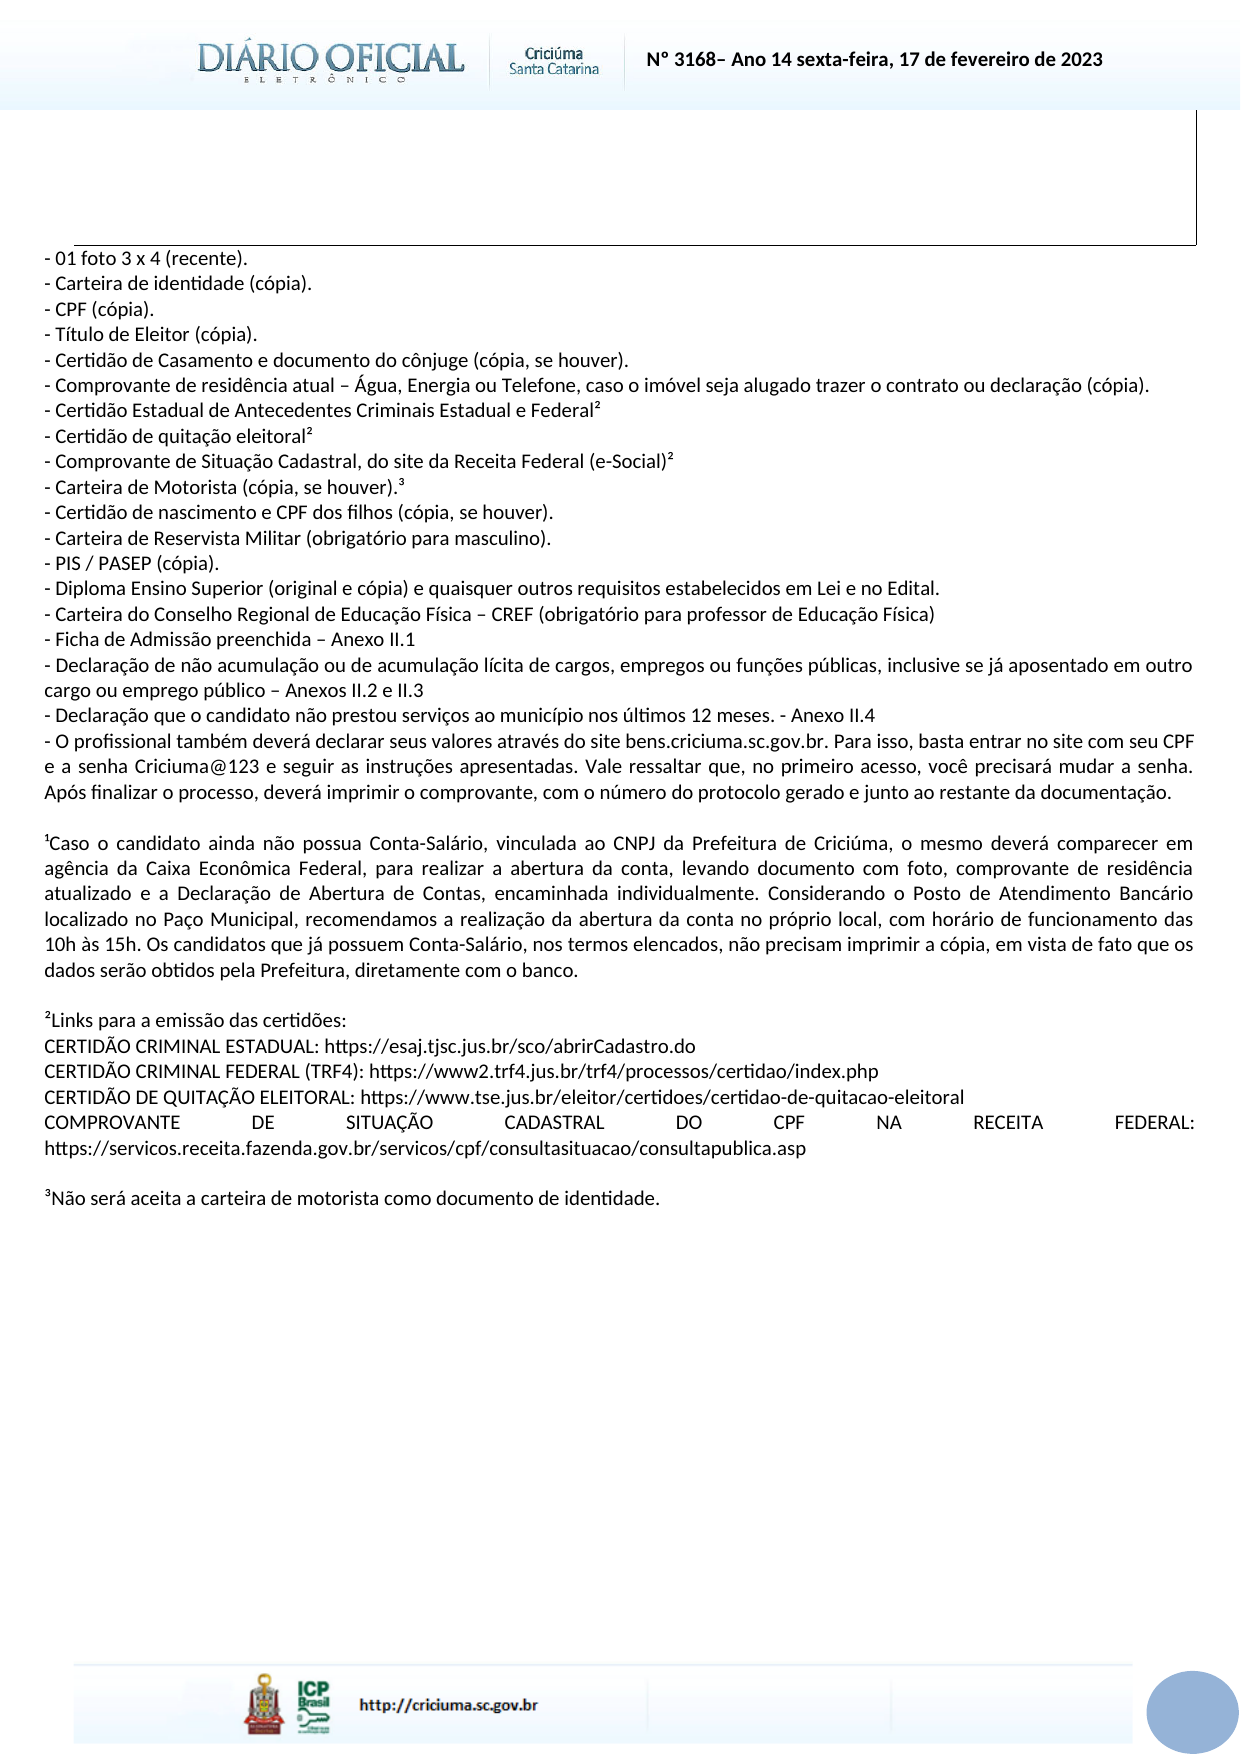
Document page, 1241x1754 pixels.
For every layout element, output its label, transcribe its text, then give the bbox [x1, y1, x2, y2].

text ²Links para a emissão das certidões: [44, 1008, 1196, 1033]
text CERTIDÃO CRIMINAL FEDERAL (TRF4): https://www2.trf4.jus.br/trf4/processos/certidao/index.php [44, 1058, 1196, 1084]
text - Ficha de Admissão preenchida – Anexo II.1 [44, 626, 1196, 652]
text - Declaração que o candidato não prestou serviços ao município nos últimos 12 meses. - Anexo II.4 [44, 703, 1196, 728]
text - Comprovante de Situação Cadastral, do site da Receita Federal (e-Social)² [44, 448, 1196, 474]
text - Carteira de Motorista (cópia, se houver).³ [44, 474, 1196, 499]
text - Carteira de Reservista Militar (obrigatório para masculino). [44, 525, 1196, 550]
text - 01 foto 3 x 4 (recente). [44, 245, 1196, 271]
text ³Não será aceita a carteira de motorista como documento de identidade. [44, 1186, 1196, 1211]
text - O profissional também deverá declarar seus valores através do site bens.criciuma.sc.gov.br. Para isso, basta entrar no site com seu CPF e a senha Criciuma@123 e seguir as instruções apresentadas. Vale ressaltar que, no primeiro acesso, você precisará mudar a senha. Após finalizar o processo, deverá imprimir o comprovante, com o número do protocolo gerado e junto ao restante da documentação. [44, 728, 1196, 804]
text ¹Caso o candidato ainda não possua Conta-Salário, vinculada ao CNPJ da Prefeitura de Criciúma, o mesmo deverá comparecer em agência da Caixa Econômica Federal, para realizar a abertura da conta, levando documento com foto, comprovante de residência atualizado e a Declaração de Abertura de Contas, encaminhada individualmente. Considerando o Posto de Atendimento Bancário localizado no Paço Municipal, recomendamos a realização da abertura da conta no próprio local, com horário de funcionamento das 10h às 15h. Os candidatos que já possuem Conta-Salário, nos termos elencados, não precisam imprimir a cópia, em vista de fato que os dados serão obtidos pela Prefeitura, diretamente com o banco. [44, 830, 1196, 982]
text - PIS / PASEP (cópia). [44, 550, 1196, 576]
text - Carteira de identidade (cópia). [44, 271, 1196, 296]
text COMPROVANTE DE SITUAÇÃO CADASTRAL DO CPF NA RECEITA FEDERAL: https://servicos.receita.fazenda.gov.br/servicos/cpf/consultasituacao/consultapublica.asp [44, 1109, 1196, 1160]
text - CPF (cópia). [44, 296, 1196, 321]
text - Certidão de quitação eleitoral² [44, 423, 1196, 448]
text - Diploma Ensino Superior (original e cópia) e quaisquer outros requisitos estabelecidos em Lei e no Edital. [44, 576, 1196, 601]
text - Certidão Estadual de Antecedentes Criminais Estadual e Federal² [44, 398, 1196, 423]
text - Título de Eleitor (cópia). [44, 321, 1196, 347]
text - Comprovante de residência atual – Água, Energia ou Telefone, caso o imóvel seja alugado trazer o contrato ou declaração (cópia). [44, 372, 1196, 398]
text CERTIDÃO CRIMINAL ESTADUAL: https://esaj.tjsc.jus.br/sco/abrirCadastro.do [44, 1033, 1196, 1058]
text - Certidão de nascimento e CPF dos filhos (cópia, se houver). [44, 499, 1196, 525]
text CERTIDÃO DE QUITAÇÃO ELEITORAL: https://www.tse.jus.br/eleitor/certidoes/certidao-de-quitacao-eleitoral [44, 1084, 1196, 1109]
text - Declaração de não acumulação ou de acumulação lícita de cargos, empregos ou funções públicas, inclusive se já aposentado em outro cargo ou emprego público – Anexos II.2 e II.3 [44, 652, 1196, 703]
text - Carteira do Conselho Regional de Educação Física – CREF (obrigatório para professor de Educação Física) [44, 601, 1196, 626]
text - Certidão de Casamento e documento do cônjuge (cópia, se houver). [44, 347, 1196, 372]
